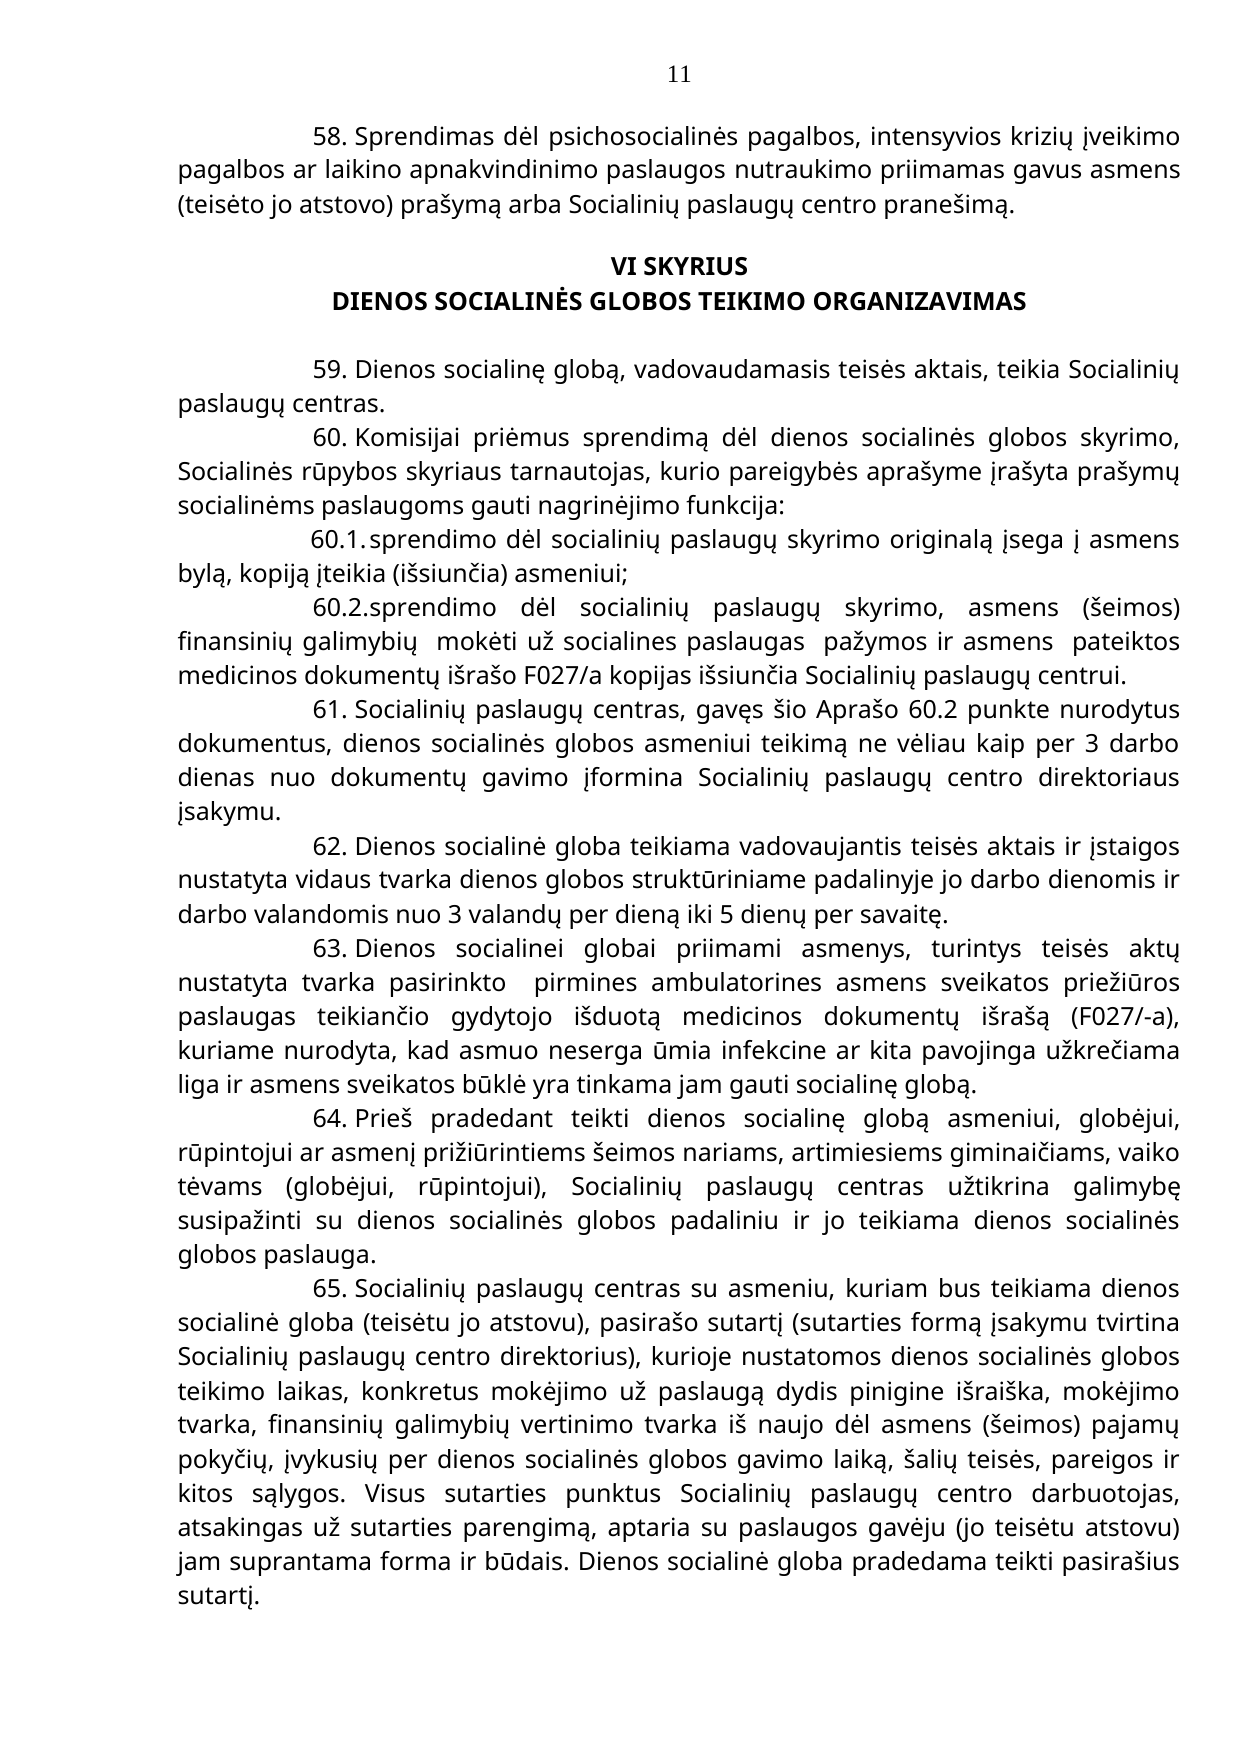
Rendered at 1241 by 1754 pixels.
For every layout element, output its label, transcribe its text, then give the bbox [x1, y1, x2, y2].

text 61. Socialinių paslaugų centras, gavęs šio Aprašo 60.2 punkte nurodytus dokumentus, dienos socialinės globos asmeniui teikimą ne vėliau kaip per 3 darbo dienas nuo dokumentų gavimo įformina Socialinių paslaugų centro direktoriaus įsakymu. [177, 692, 1181, 828]
text 60. Komisijai priėmus sprendimą dėl dienos socialinės globos skyrimo, Socialinės rūpybos skyriaus tarnautojas, kurio pareigybės aprašyme įrašyta prašymų socialinėms paslaugoms gauti nagrinėjimo funkcija: [177, 419, 1181, 522]
text VI SKYRIUS [177, 249, 1181, 283]
text 63. Dienos socialinei globai priimami asmenys, turintys teisės aktų nustatyta tvarka pasirinkto pirmines ambulatorines asmens sveikatos priežiūros paslaugas teikiančio gydytojo išduotą medicinos dokumentų išrašą (F027/-a), kuriame nurodyta, kad asmuo neserga ūmia infekcine ar kita pavojinga užkrečiama liga ir asmens sveikatos būklė yra tinkama jam gauti socialinę globą. [177, 930, 1181, 1101]
text 58. Sprendimas dėl psichosocialinės pagalbos, intensyvios krizių įveikimo pagalbos ar laikino apnakvindinimo paslaugos nutraukimo priimamas gavus asmens (teisėto jo atstovo) prašymą arba Socialinių paslaugų centro pranešimą. [177, 118, 1181, 220]
text 59. Dienos socialinę globą, vadovaudamasis teisės aktais, teikia Socialinių paslaugų centras. [177, 351, 1181, 419]
text 64. Prieš pradedant teikti dienos socialinę globą asmeniui, globėjui, rūpintojui ar asmenį prižiūrintiems šeimos nariams, artimiesiems giminaičiams, vaiko tėvams (globėjui, rūpintojui), Socialinių paslaugų centras užtikrina galimybę susipažinti su dienos socialinės globos padaliniu ir jo teikiama dienos socialinės globos paslauga. [177, 1101, 1181, 1271]
text DIENOS SOCIALINĖS GLOBOS TEIKIMO ORGANIZAVIMAS [177, 283, 1181, 317]
text 65. Socialinių paslaugų centras su asmeniu, kuriam bus teikiama dienos socialinė globa (teisėtu jo atstovu), pasirašo sutartį (sutarties formą įsakymu tvirtina Socialinių paslaugų centro direktorius), kurioje nustatomos dienos socialinės globos teikimo laikas, konkretus mokėjimo už paslaugą dydis pinigine išraiška, mokėjimo tvarka, finansinių galimybių vertinimo tvarka iš naujo dėl asmens (šeimos) pajamų pokyčių, įvykusių per dienos socialinės globos gavimo laiką, šalių teisės, pareigos ir kitos sąlygos. Visus sutarties punktus Socialinių paslaugų centro darbuotojas, atsakingas už sutarties parengimą, aptaria su paslaugos gavėju (jo teisėtu atstovu) jam suprantama forma ir būdais. Dienos socialinė globa pradedama teikti pasirašius sutartį. [177, 1271, 1181, 1612]
text 62. Dienos socialinė globa teikiama vadovaujantis teisės aktais ir įstaigos nustatyta vidaus tvarka dienos globos struktūriniame padalinyje jo darbo dienomis ir darbo valandomis nuo 3 valandų per dieną iki 5 dienų per savaitę. [177, 828, 1181, 930]
text 60.2. sprendimo dėl socialinių paslaugų skyrimo, asmens (šeimos) finansinių galimybių mokėti už socialines paslaugas pažymos ir asmens pateiktos medicinos dokumentų išrašo F027/a kopijas išsiunčia Socialinių paslaugų centrui. [177, 590, 1181, 692]
text 60.1. sprendimo dėl socialinių paslaugų skyrimo originalą įsega į asmens bylą, kopiją įteikia (išsiunčia) asmeniui; [177, 522, 1181, 590]
